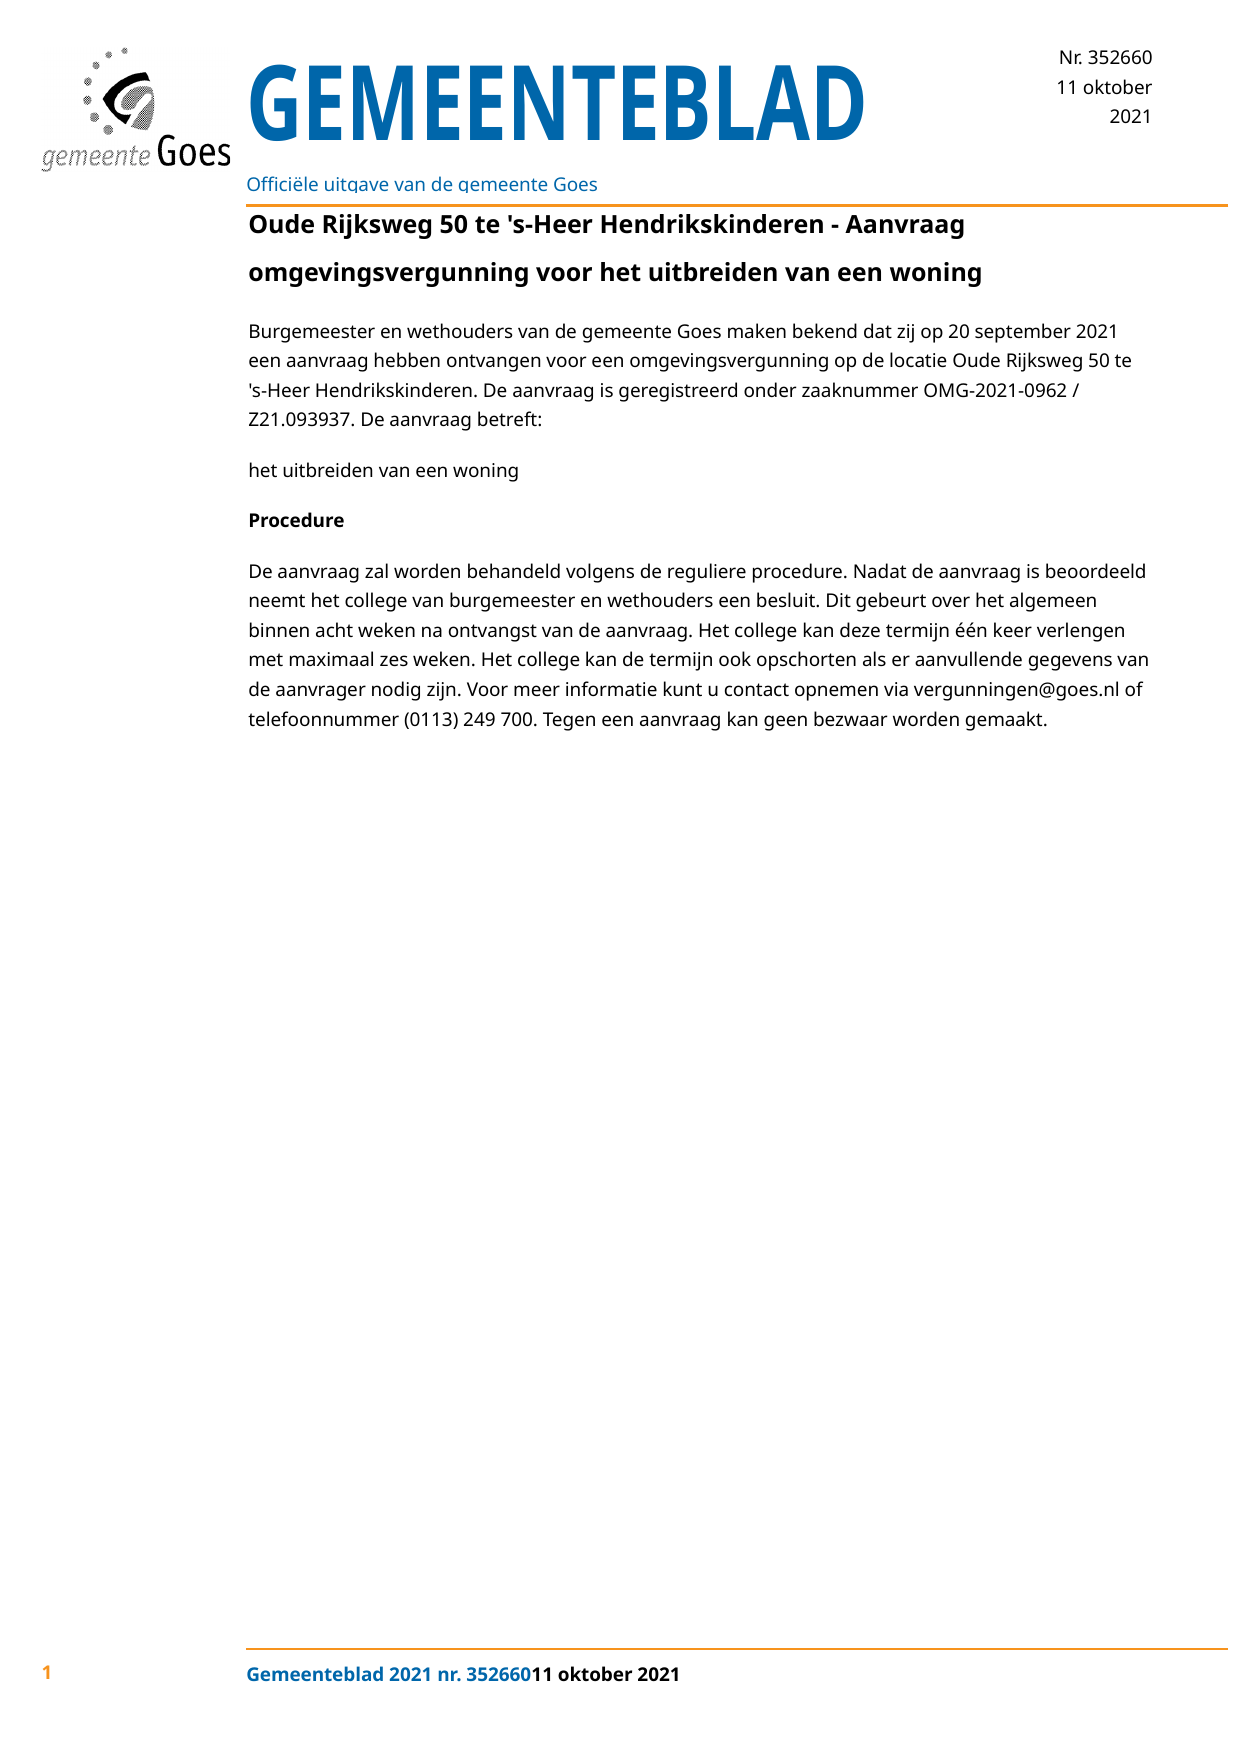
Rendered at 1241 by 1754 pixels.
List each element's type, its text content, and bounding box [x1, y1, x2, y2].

text De aanvraag zal worden behandeld volgens de reguliere procedure. Nadat de aanvraag is beoordeeld neemt het college van burgemeester en wethouders een besluit. Dit gebeurt over het algemeen binnen acht weken na ontvangst van de aanvraag. Het college kan deze termijn één keer verlengen met maximaal zes weken. Het college kan de termijn ook opschorten als er aanvullende gegevens van de aanvrager nodig zijn. Voor meer informatie kunt u contact opnemen via vergunningen@goes.nl of telefoonnummer (0113) 249 700. Tegen een aanvraag kan geen bezwaar worden gemaakt. [248, 558, 1152, 732]
picture [41, 47, 231, 172]
text Burgemeester en wethouders van de gemeente Goes maken bekend dat zij op 20 september 2021 een aanvraag hebben ontvangen voor een omgevingsvergunning op de locatie Oude Rijksweg 50 te 's-Heer Hendrikskinderen. De aanvraag is geregistreerd onder zaaknummer OMG-2021-0962 / Z21.093937. De aanvraag betreft: [248, 318, 1152, 432]
text Procedure [248, 507, 1152, 533]
text het uitbreiden van een woning [248, 457, 1152, 483]
text Oude Rijksweg 50 te 's-Heer Hendrikskinderen - Aanvraag omgevingsvergunning voor het uitbreiden van een woning [248, 207, 1152, 288]
